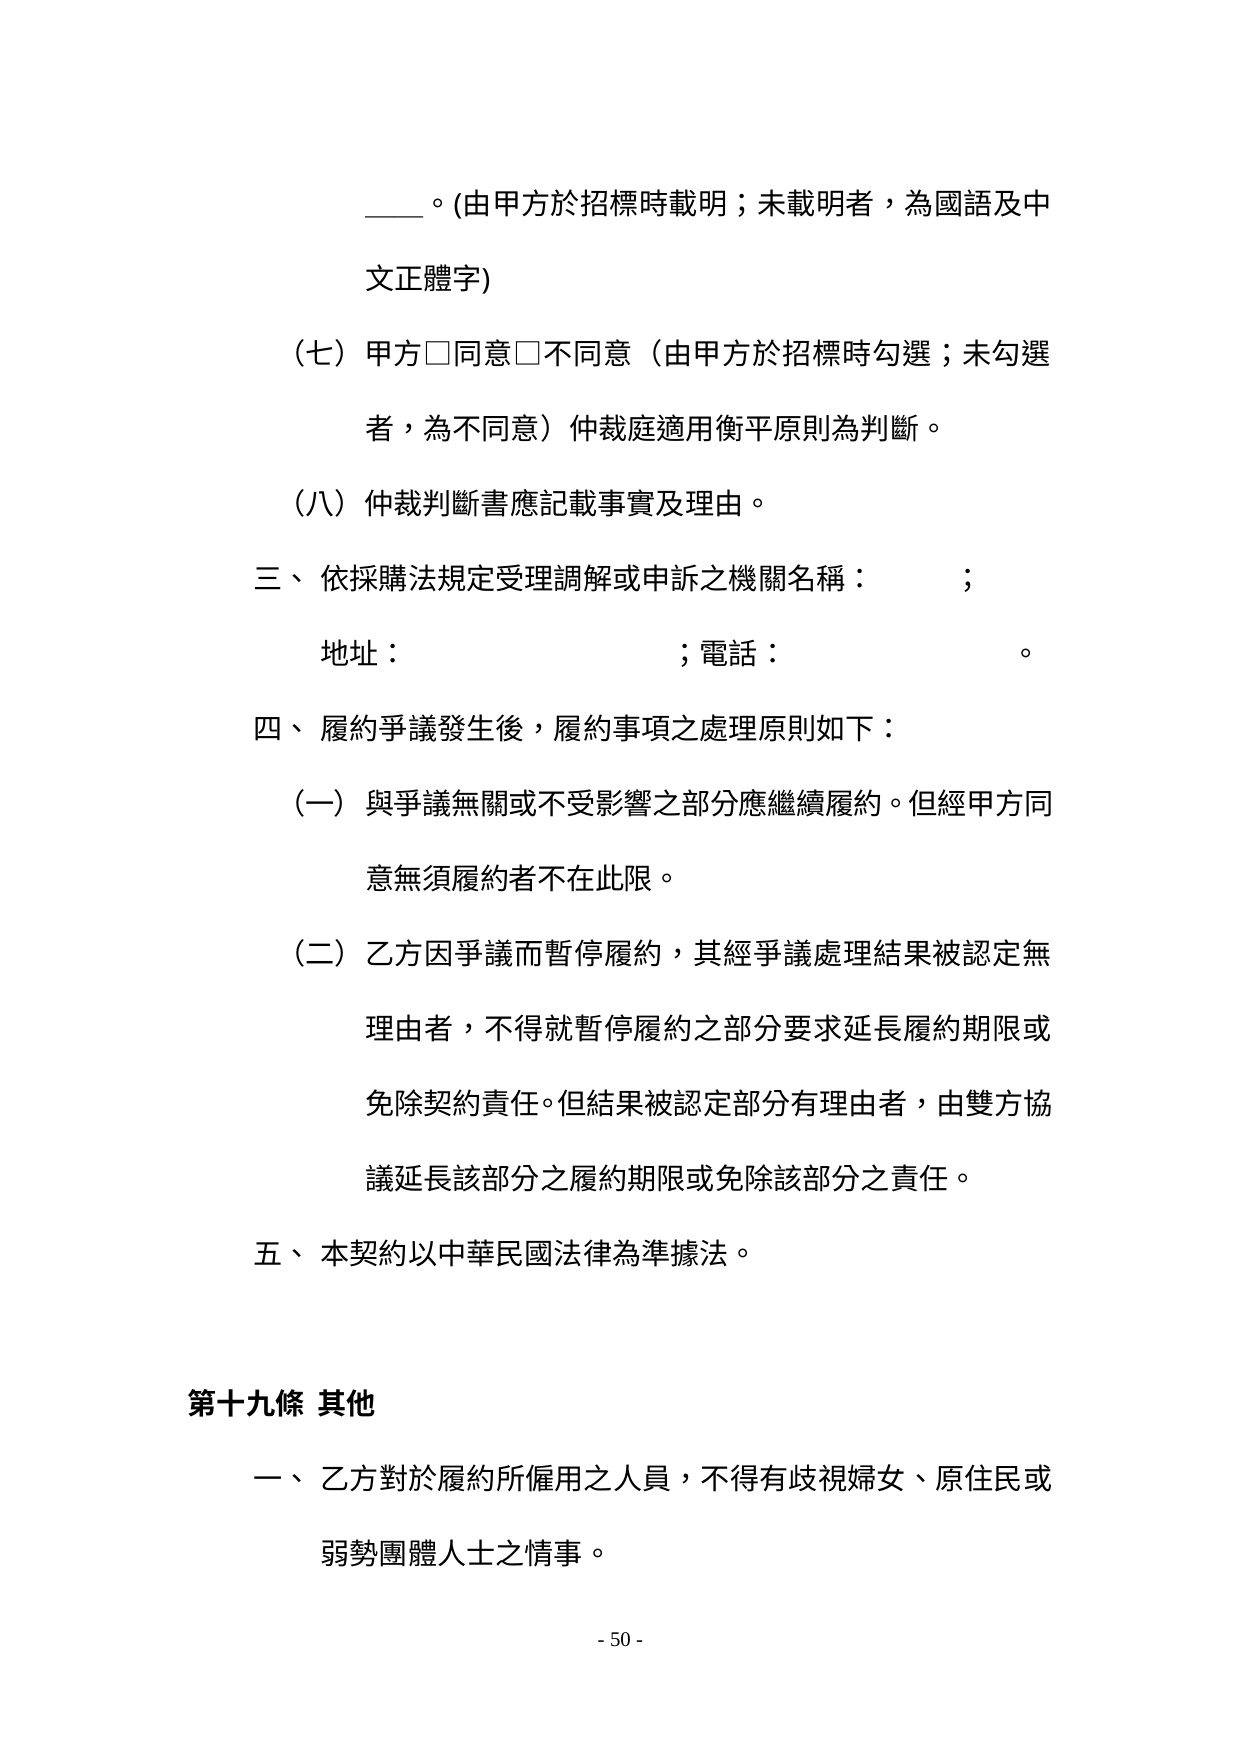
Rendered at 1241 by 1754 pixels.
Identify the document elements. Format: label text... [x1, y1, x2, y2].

list ＿＿。(由甲方於招標時載明；未載明者，為國語及中文正體字) [276, 164, 1053, 314]
list 本契約以中華民國法律為準據法。 [253, 1214, 1053, 1289]
list 仲裁判斷書應記載事實及理由。 [276, 464, 1053, 539]
list 依採購法規定受理調解或申訴之機關名稱： ； [253, 539, 1053, 614]
list 乙方對於履約所僱用之人員，不得有歧視婦女、原住民或弱勢團體人士之情事。 [253, 1439, 1053, 1589]
list 履約爭議發生後，履約事項之處理原則如下： [253, 689, 1053, 764]
text 第十九條 其他 [187, 1364, 1053, 1439]
list 甲方□同意□不同意（由甲方於招標時勾選；未勾選者，為不同意）仲裁庭適用衡平原則為判斷。 [276, 314, 1053, 464]
list 與爭議無關或不受影響之部分應繼續履約。但經甲方同意無須履約者不在此限。 [276, 764, 1053, 914]
list 乙方因爭議而暫停履約，其經爭議處理結果被認定無理由者，不得就暫停履約之部分要求延長履約期限或免除契約責任。但結果被認定部分有理由者，由雙方協議延長該部分之履約期限或免除該部分之責任。 [276, 914, 1053, 1214]
text 地址： ；電話： 。 [320, 614, 1053, 689]
